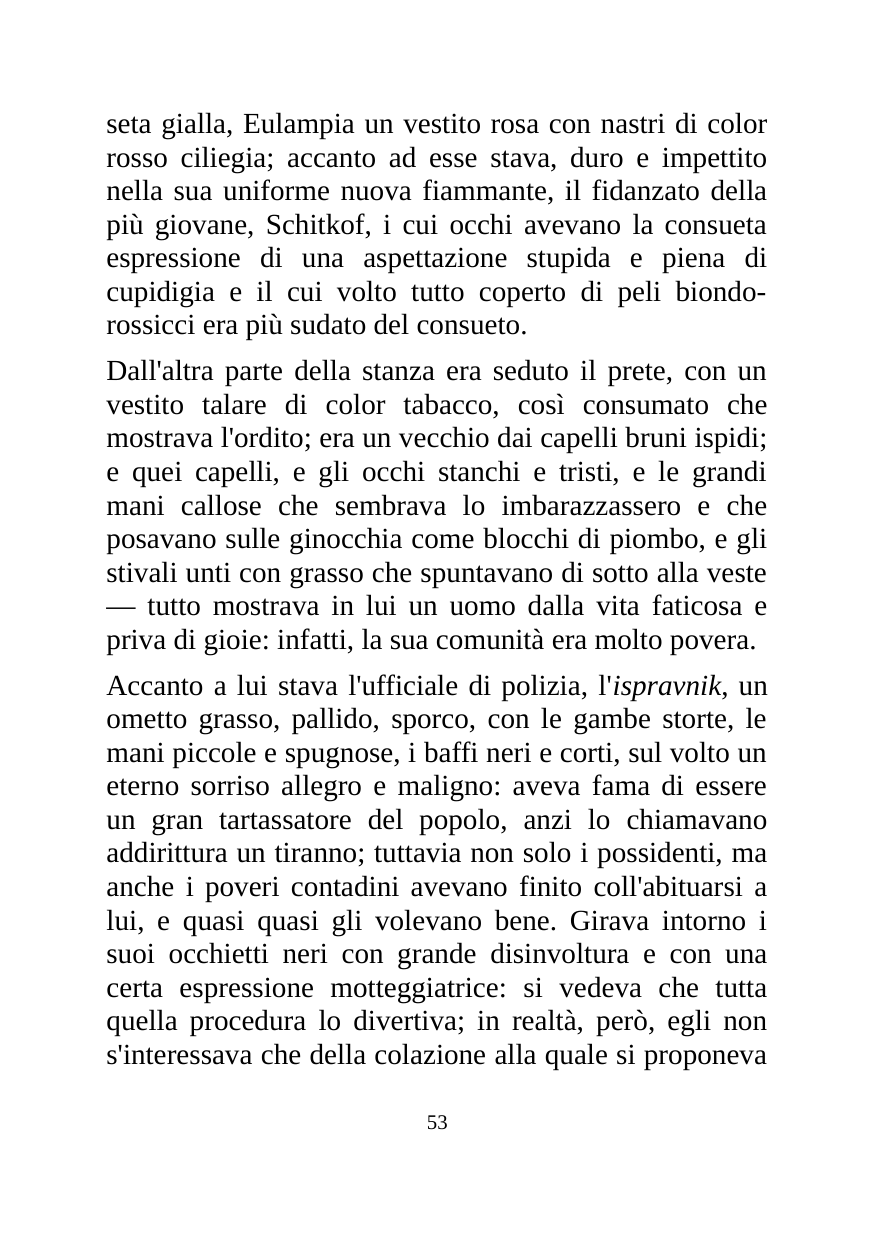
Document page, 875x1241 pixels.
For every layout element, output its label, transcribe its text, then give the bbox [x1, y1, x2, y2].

text Dall'altra parte della stanza era seduto il prete, con un vestito talare di color tabacco, così consumato che mostrava l'ordito; era un vecchio dai capelli bruni ispidi; e quei capelli, e gli occhi stanchi e tristi, e le grandi mani callose che sembrava lo imbarazzassero e che posavano sulle ginocchia come blocchi di piombo, e gli stivali unti con grasso che spuntavano di sotto alla veste — tutto mostrava in lui un uomo dalla vita faticosa e priva di gioie: infatti, la sua comunità era molto povera. [106, 353, 768, 655]
text Accanto a lui stava l'ufficiale di polizia, l'ispravnik, un ometto grasso, pallido, sporco, con le gambe storte, le mani piccole e spugnose, i baffi neri e corti, sul volto un eterno sorriso allegro e maligno: aveva fama di essere un gran tartassatore del popolo, anzi lo chiamavano addirittura un tiranno; tuttavia non solo i possidenti, ma anche i poveri contadini avevano finito coll'abituarsi a lui, e quasi quasi gli volevano bene. Girava intorno i suoi occhietti neri con grande disinvoltura e con una certa espressione motteggiatrice: si vedeva che tutta quella procedura lo divertiva; in realtà, però, egli non s'interessava che della colazione alla quale si proponeva [106, 668, 768, 1070]
text seta gialla, Eulampia un vestito rosa con nastri di color rosso ciliegia; accanto ad esse stava, duro e impettito nella sua uniforme nuova fiammante, il fidanzato della più giovane, Schitkof, i cui occhi avevano la consueta espressione di una aspettazione stupida e piena di cupidigia e il cui volto tutto coperto di peli biondo-rossicci era più sudato del consueto. [106, 106, 768, 341]
